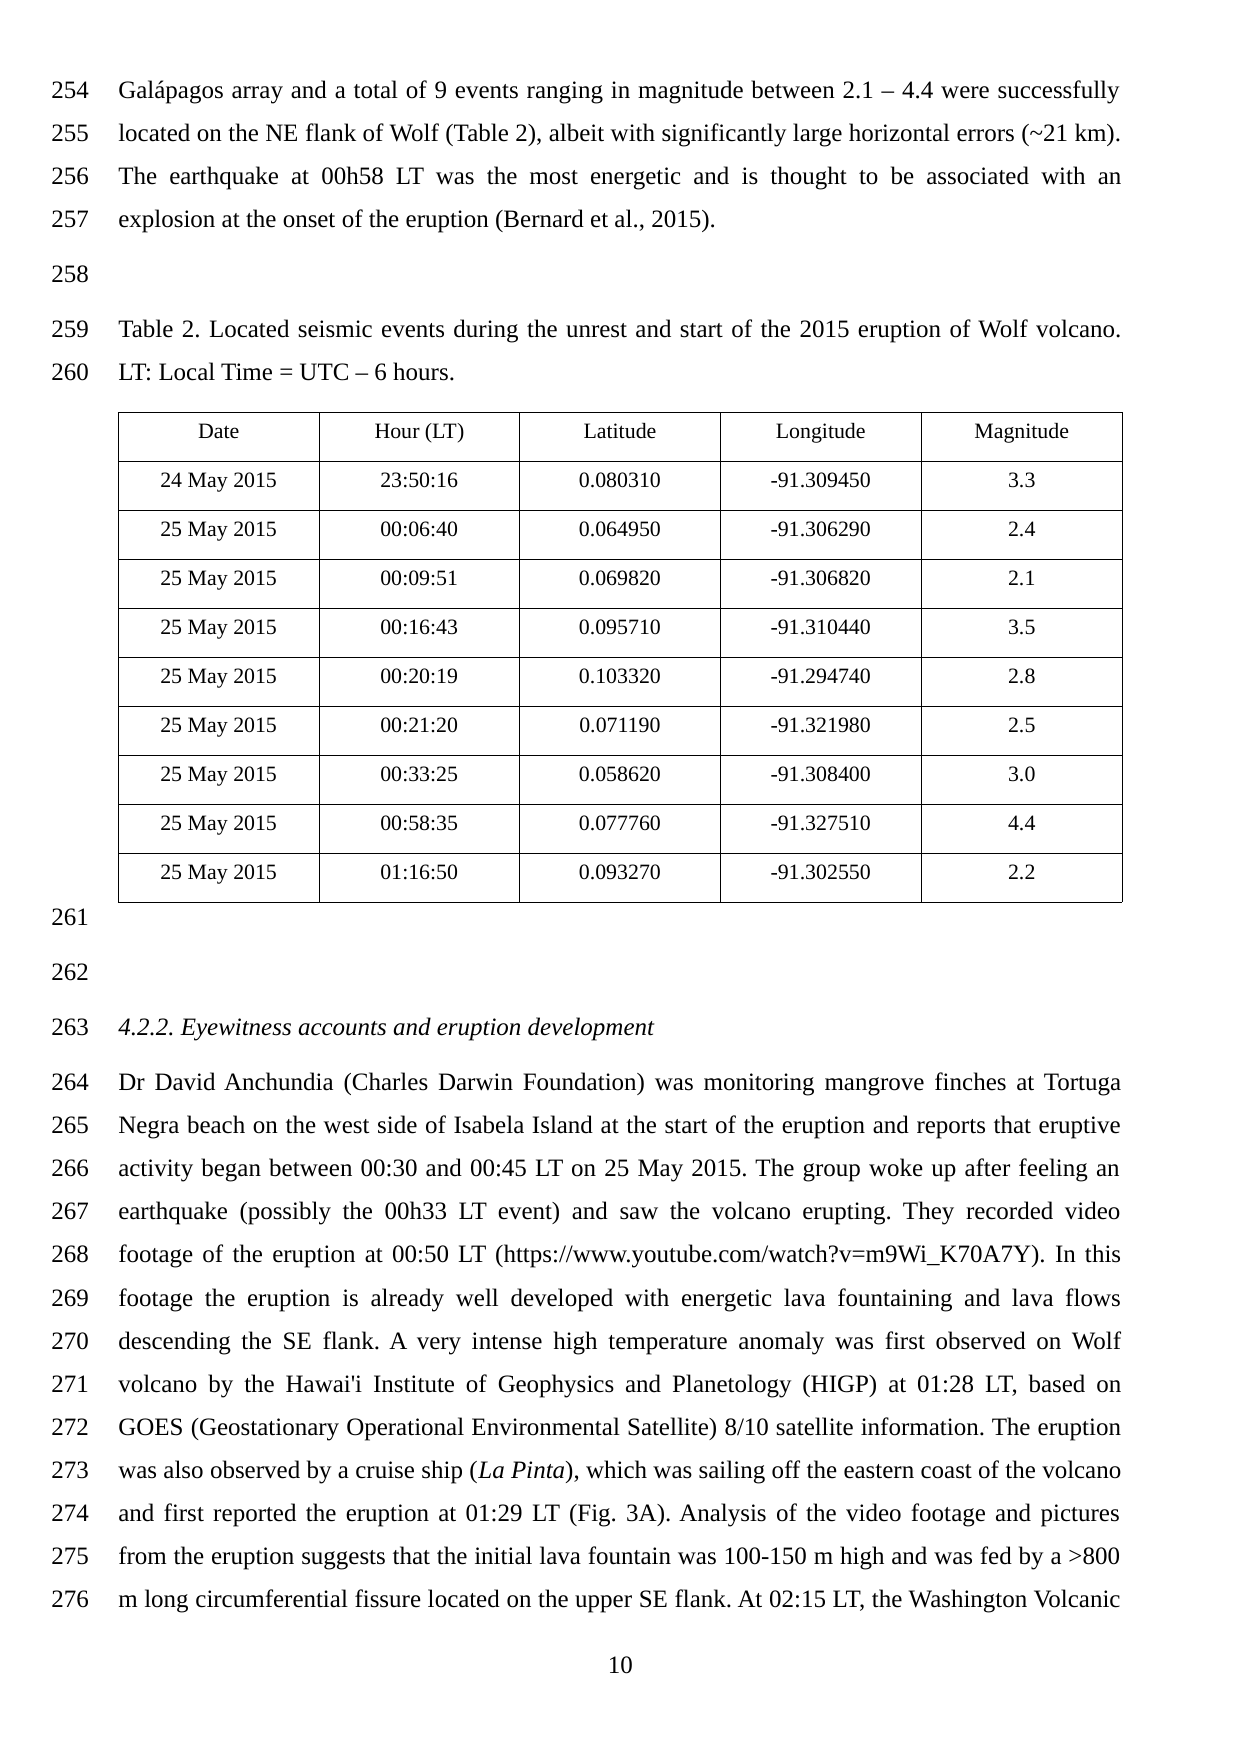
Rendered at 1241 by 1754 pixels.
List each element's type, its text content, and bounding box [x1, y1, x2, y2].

table_cell 0.080310 [520, 462, 720, 510]
table_cell 0.077760 [520, 805, 720, 853]
table_cell 3.3 [922, 462, 1122, 510]
table_cell 2.5 [922, 707, 1122, 755]
table_cell 25 May 2015 [119, 805, 319, 853]
table_cell 24 May 2015 [119, 462, 319, 510]
table_cell -91.306290 [721, 511, 921, 559]
text Dr David Anchundia (Charles Darwin Foundation) was monitoring mangrove finches at Tortuga Negra beach on the west side of Isabela Island at the start of the eruption and reports that eruptive activity began between 00:30 and 00:45 LT on 25 May 2015. The group woke up after feeling an earthquake (possibly the 00h33 LT event) and saw the volcano erupting. They recorded video footage of the eruption at 00:50 LT (https://www.youtube.com/watch?v=m9Wi_K70A7Y). In this footage the eruption is already well developed with energetic lava fountaining and lava flows descending the SE flank. A very intense high temperature anomaly was first observed on Wolf volcano by the Hawai'i Institute of Geophysics and Planetology (HIGP) at 01:28 LT, based on GOES (Geostationary Operational Environmental Satellite) 8/10 satellite information. The eruption was also observed by a cruise ship (La Pinta), which was sailing off the eastern coast of the volcano and first reported the eruption at 01:29 LT (Fig. 3A). Analysis of the video footage and pictures from the eruption suggests that the initial lava fountain was 100-150 m high and was fed by a >800 m long circumferential fissure located on the upper SE flank. At 02:15 LT, the Washington Volcanic [118, 1067, 1122, 1613]
table_cell 23:50:16 [320, 462, 519, 510]
table_cell 25 May 2015 [119, 560, 319, 608]
table_cell 2.2 [922, 854, 1122, 902]
table_cell 25 May 2015 [119, 854, 319, 902]
table_cell 25 May 2015 [119, 511, 319, 559]
table_cell 3.5 [922, 609, 1122, 657]
table_header Latitude [520, 413, 720, 461]
table_cell 25 May 2015 [119, 756, 319, 804]
table_cell 00:06:40 [320, 511, 519, 559]
table_cell 0.095710 [520, 609, 720, 657]
table_cell 0.058620 [520, 756, 720, 804]
table_header Magnitude [922, 413, 1122, 461]
table_cell -91.327510 [721, 805, 921, 853]
table_cell 0.064950 [520, 511, 720, 559]
table_cell -91.294740 [721, 658, 921, 706]
table_cell 3.0 [922, 756, 1122, 804]
table_cell -91.306820 [721, 560, 921, 608]
table_cell 25 May 2015 [119, 707, 319, 755]
table_cell 0.093270 [520, 854, 720, 902]
text Galápagos array and a total of 9 events ranging in magnitude between 2.1 – 4.4 were successfully located on the NE flank of Wolf (Table 2), albeit with significantly large horizontal errors (~21 km). The earthquake at 00h58 LT was the most energetic and is thought to be associated with an explosion at the onset of the eruption (Bernard et al., 2015). [118, 75, 1122, 233]
table_cell -91.321980 [721, 707, 921, 755]
table_cell 00:16:43 [320, 609, 519, 657]
table_cell 00:21:20 [320, 707, 519, 755]
table_cell 00:33:25 [320, 756, 519, 804]
table_header Date [119, 413, 319, 461]
table_cell 0.103320 [520, 658, 720, 706]
table_cell 00:20:19 [320, 658, 519, 706]
table_cell 01:16:50 [320, 854, 519, 902]
table_cell 00:58:35 [320, 805, 519, 853]
text Table 2. Located seismic events during the unrest and start of the 2015 eruption of Wolf volcano. LT: Local Time = UTC – 6 hours. [118, 314, 1122, 386]
table_cell 25 May 2015 [119, 609, 319, 657]
table_cell -91.308400 [721, 756, 921, 804]
table_cell 2.1 [922, 560, 1122, 608]
table_header Hour (LT) [320, 413, 519, 461]
table_cell 2.4 [922, 511, 1122, 559]
table_cell -91.310440 [721, 609, 921, 657]
table_cell 0.069820 [520, 560, 720, 608]
table_cell 25 May 2015 [119, 658, 319, 706]
table_cell -91.309450 [721, 462, 921, 510]
text 4.2.2. Eyewitness accounts and eruption development [118, 1012, 1122, 1041]
table_cell 4.4 [922, 805, 1122, 853]
table_cell -91.302550 [721, 854, 921, 902]
table_cell 2.8 [922, 658, 1122, 706]
table_cell 0.071190 [520, 707, 720, 755]
table_cell 00:09:51 [320, 560, 519, 608]
table_header Longitude [721, 413, 921, 461]
